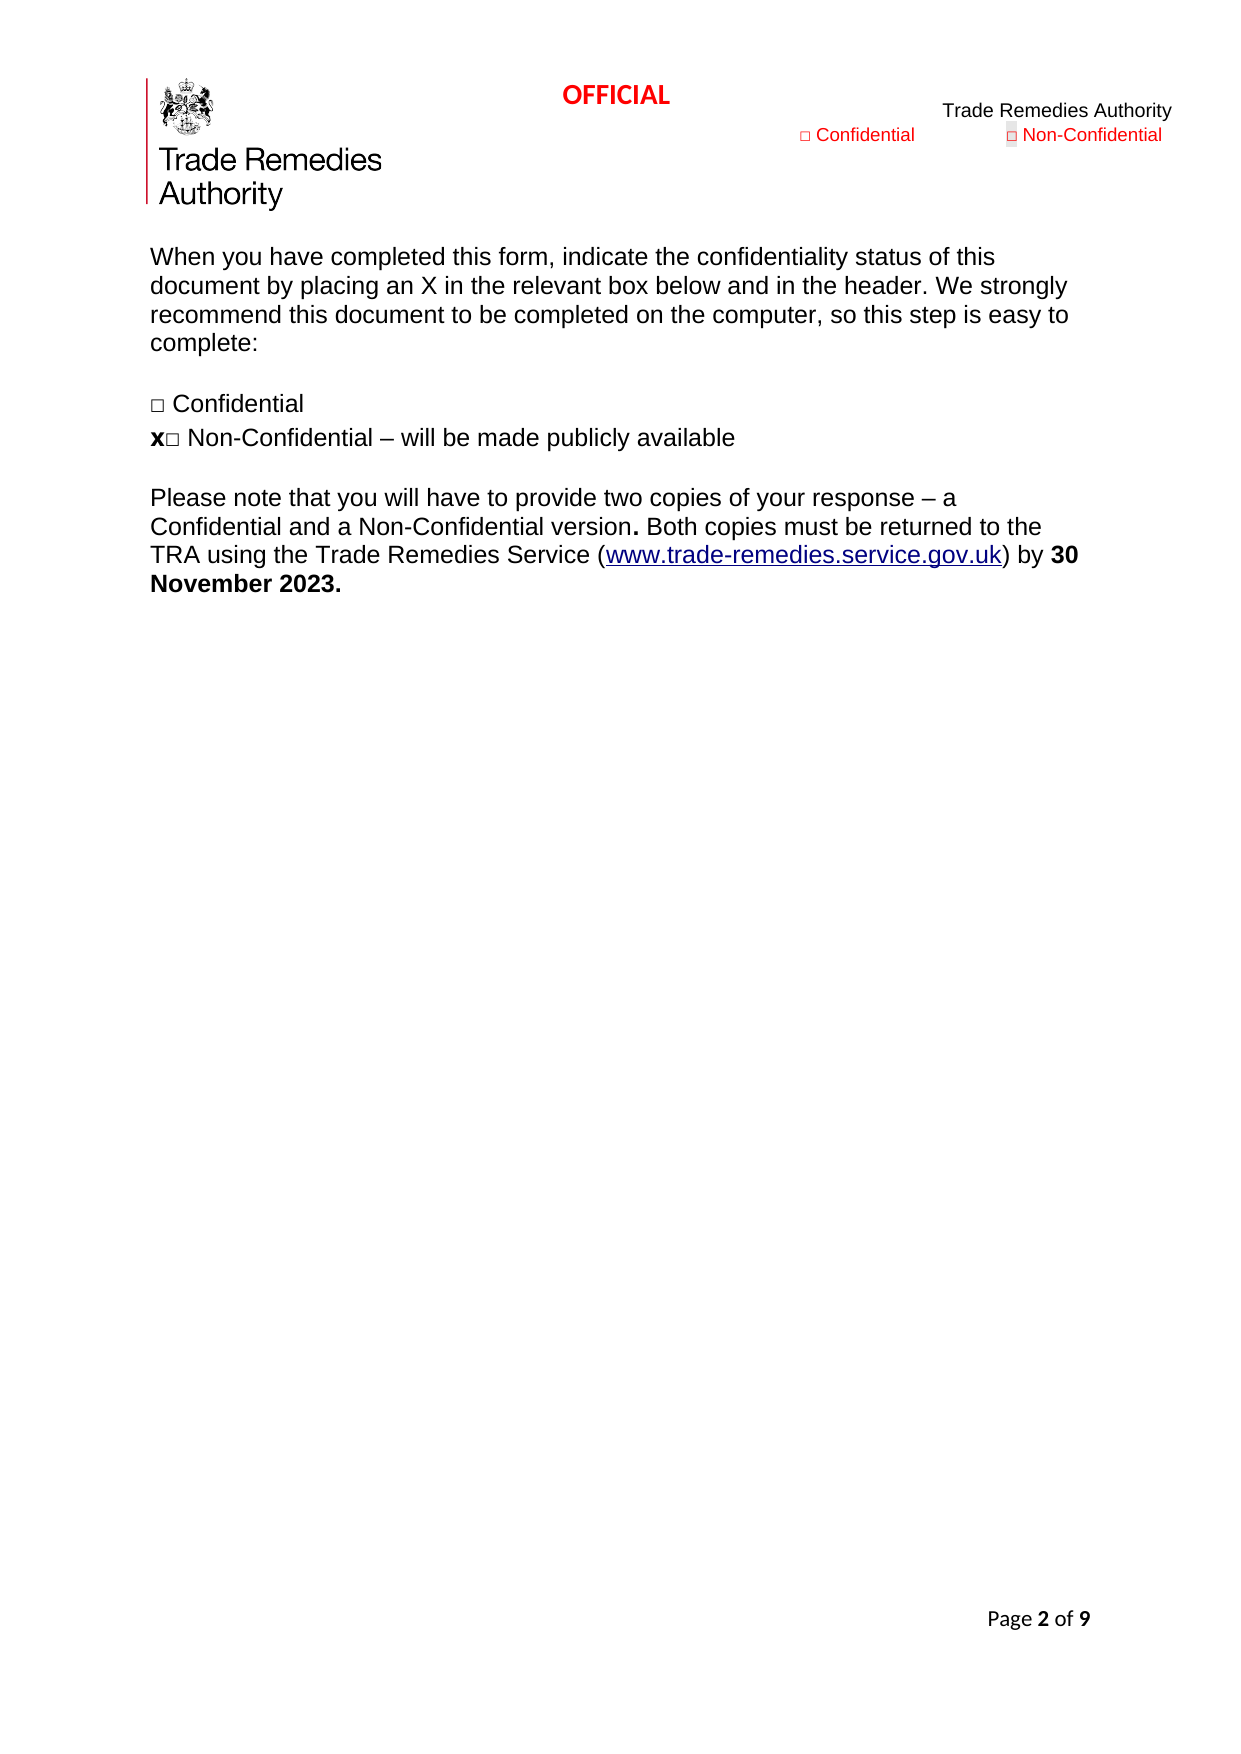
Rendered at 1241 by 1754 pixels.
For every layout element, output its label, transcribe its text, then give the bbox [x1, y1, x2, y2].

text When you have completed this form, indicate the confidentiality status of this document by placing an X in the relevant box below and in the header. We strongly recommend this document to be completed on the computer, so this step is easy to complete: [150, 242, 1090, 357]
text x☐ Non-Confidential – will be made publicly available [150, 420, 1090, 454]
text ☐ Confidential [150, 386, 1090, 420]
text Please note that you will have to provide two copies of your response – a Confidential and a Non-Confidential version. Both copies must be returned to the TRA using the Trade Remedies Service (www.trade-remedies.service.gov.uk) by 30 November 2023. [150, 483, 1090, 598]
